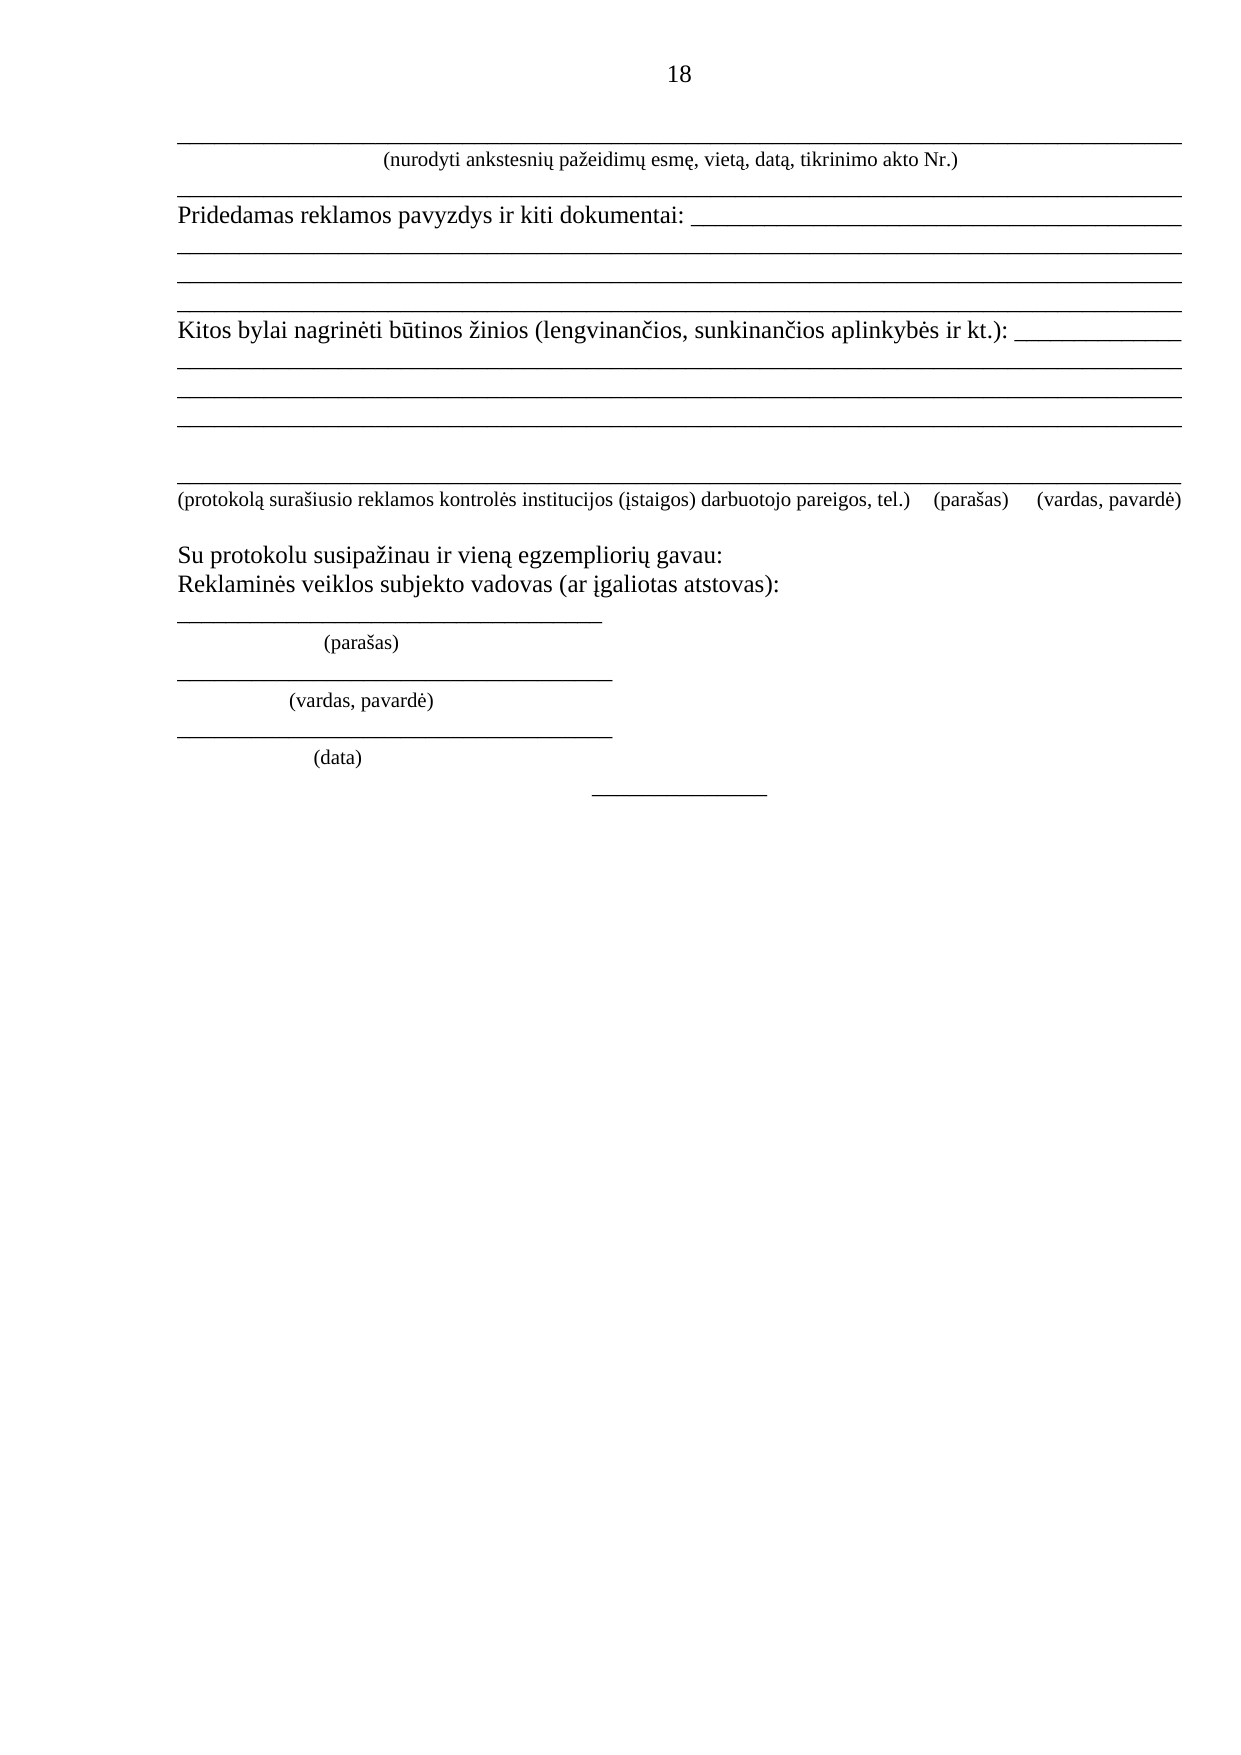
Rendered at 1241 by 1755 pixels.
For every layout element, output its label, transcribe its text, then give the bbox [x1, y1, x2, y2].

text (parašas) [177, 626, 1181, 655]
text (protokolą surašiusio reklamos kontrolės institucijos (įstaigos) darbuotojo pareigos, tel.) (parašas) (vardas, pavardė) [177, 487, 1181, 511]
text (vardas, pavardė) [177, 684, 1181, 712]
text Kitos bylai nagrinėti būtinos žinios (lengvinančios, sunkinančios aplinkybės ir kt.): [177, 315, 1181, 343]
text Pridedamas reklamos pavyzdys ir kiti dokumentai: [177, 200, 1181, 228]
text (data) [177, 741, 1181, 770]
text ______________ [177, 770, 1181, 799]
text Su protokolu susipažinau ir vieną egzempliorių gavau: [177, 540, 1181, 569]
text (nurodyti ankstesnių pažeidimų esmę, vietą, datą, tikrinimo akto Nr.) [177, 147, 1181, 171]
text Reklaminės veiklos subjekto vadovas (ar įgaliotas atstovas): [177, 569, 1181, 597]
